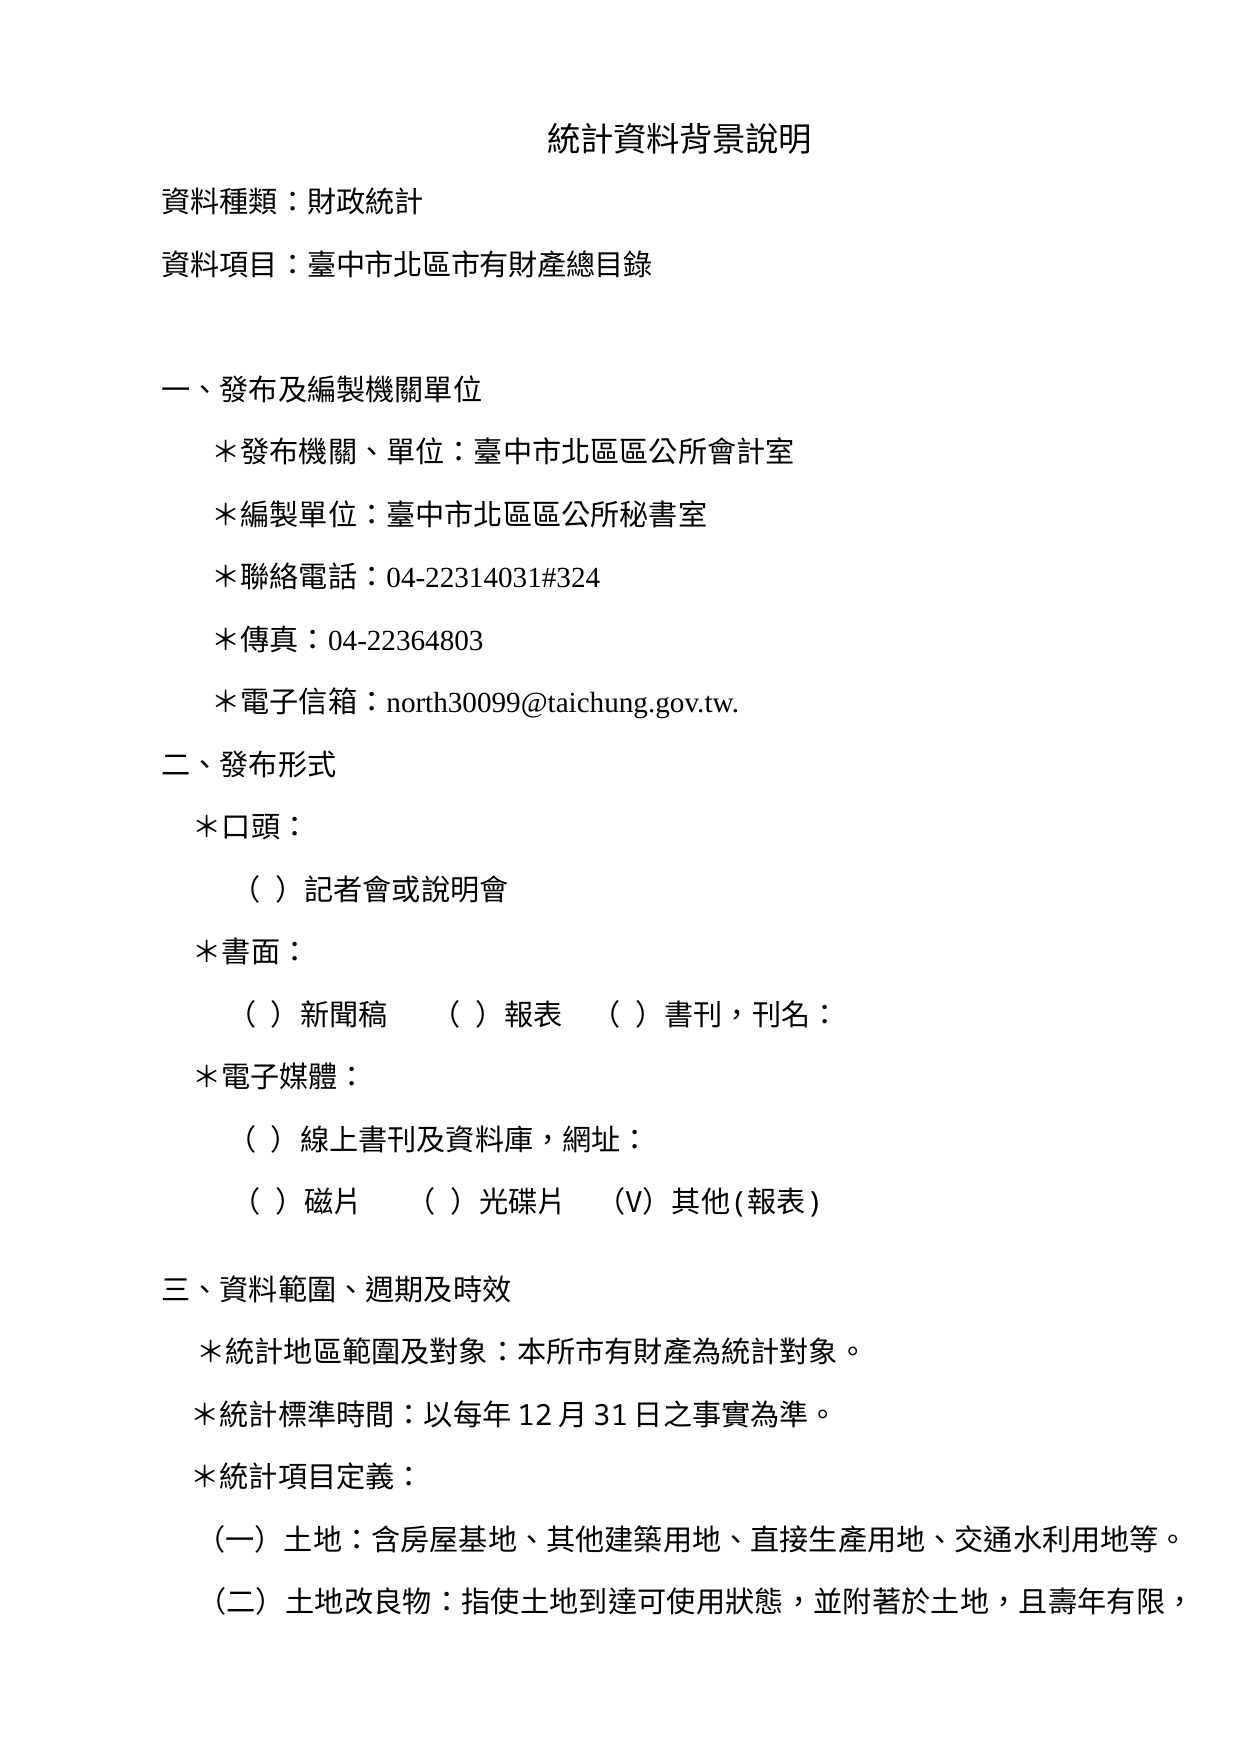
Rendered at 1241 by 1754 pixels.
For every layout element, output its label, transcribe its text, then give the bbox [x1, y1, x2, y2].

table_header 統計資料背景說明 資料種類：財政統計 資料項目：臺中市北區市有財產總目錄 一、發布及編製機關單位 ＊發布機關、單位：臺中市北區區公所會計室 ＊編製單位：臺中市北區區公所秘書室 ＊聯絡電話：04-22314031#324 ＊傳真：04-22364803 ＊電子信箱：north30099@taichung.gov.tw. 二、發布形式 口頭： （ ）記者會或說明會 書面： （ ）新聞稿 （ ）報表 （ ）書刊，刊名： ＊電子媒體： （ ）線上書刊及資料庫，網址： （ ）磁片 （ ）光碟片 （V）其他(報表) 三、資料範圍、週期及時效 ＊統計地區範圍及對象：本所市有財產為統計對象。 ＊統計標準時間：以每年12月31日之事實為準。 ＊統計項目定義： （一）土地：含房屋基地、其他建築用地、直接生產用地、交通水利用地等。 （二）土地改良物：指使土地到達可使用狀態，並附著於土地，且壽年有限， [150, 96, 1209, 1621]
